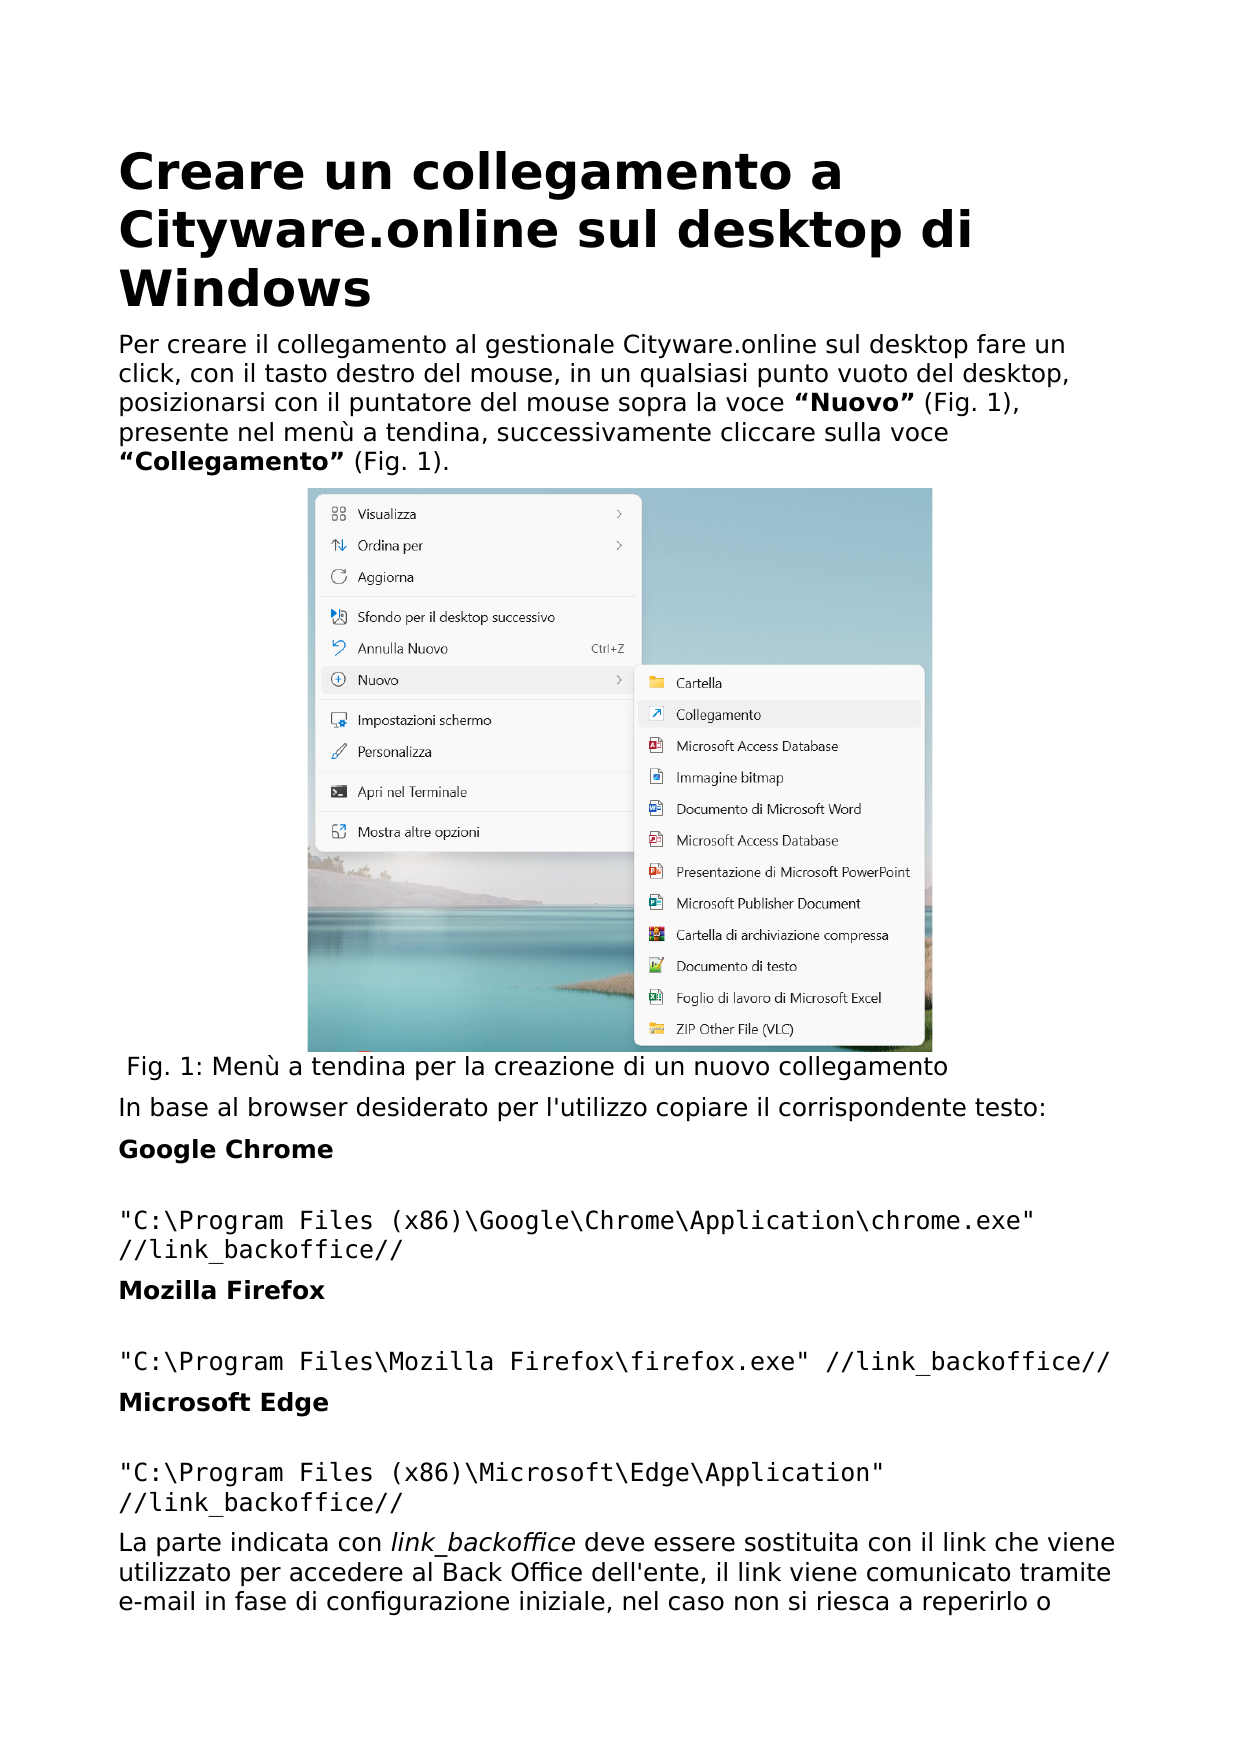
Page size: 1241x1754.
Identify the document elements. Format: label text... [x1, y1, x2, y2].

text Per creare il collegamento al gestionale Cityware.online sul desktop fare un click, con il tasto destro del mouse, in un qualsiasi punto vuoto del desktop, posizionarsi con il puntatore del mouse sopra la voce “Nuovo” (Fig. 1), presente nel menù a tendina, successivamente cliccare sulla voce “Collegamento” (Fig. 1). [118, 330, 1122, 476]
text "C:\Program Files (x86)\Microsoft\Edge\Application" //link_backoffice// [118, 1458, 1122, 1517]
text Fig. 1: Menù a tendina per la creazione di un nuovo collegamento [118, 489, 1122, 1081]
picture [307, 488, 933, 1052]
text Mozilla Firefox [118, 1276, 1122, 1334]
text La parte indicata con link_backoffice deve essere sostituita con il link che viene utilizzato per accedere al Back Office dell'ente, il link viene comunicato tramite e-mail in fase di configurazione iniziale, nel caso non si riesca a reperirlo o [118, 1529, 1122, 1616]
text Google Chrome [118, 1135, 1122, 1193]
text "C:\Program Files (x86)\Google\Chrome\Application\chrome.exe" //link_backoffice// [118, 1206, 1122, 1264]
text "C:\Program Files\Mozilla Firefox\firefox.exe" //link_backoffice// [118, 1347, 1122, 1376]
subtitle Creare un collegamento a Cityware.online sul desktop di Windows [118, 143, 1122, 318]
text Microsoft Edge [118, 1388, 1122, 1446]
text In base al browser desiderato per l'utilizzo copiare il corrispondente testo: [118, 1093, 1122, 1122]
